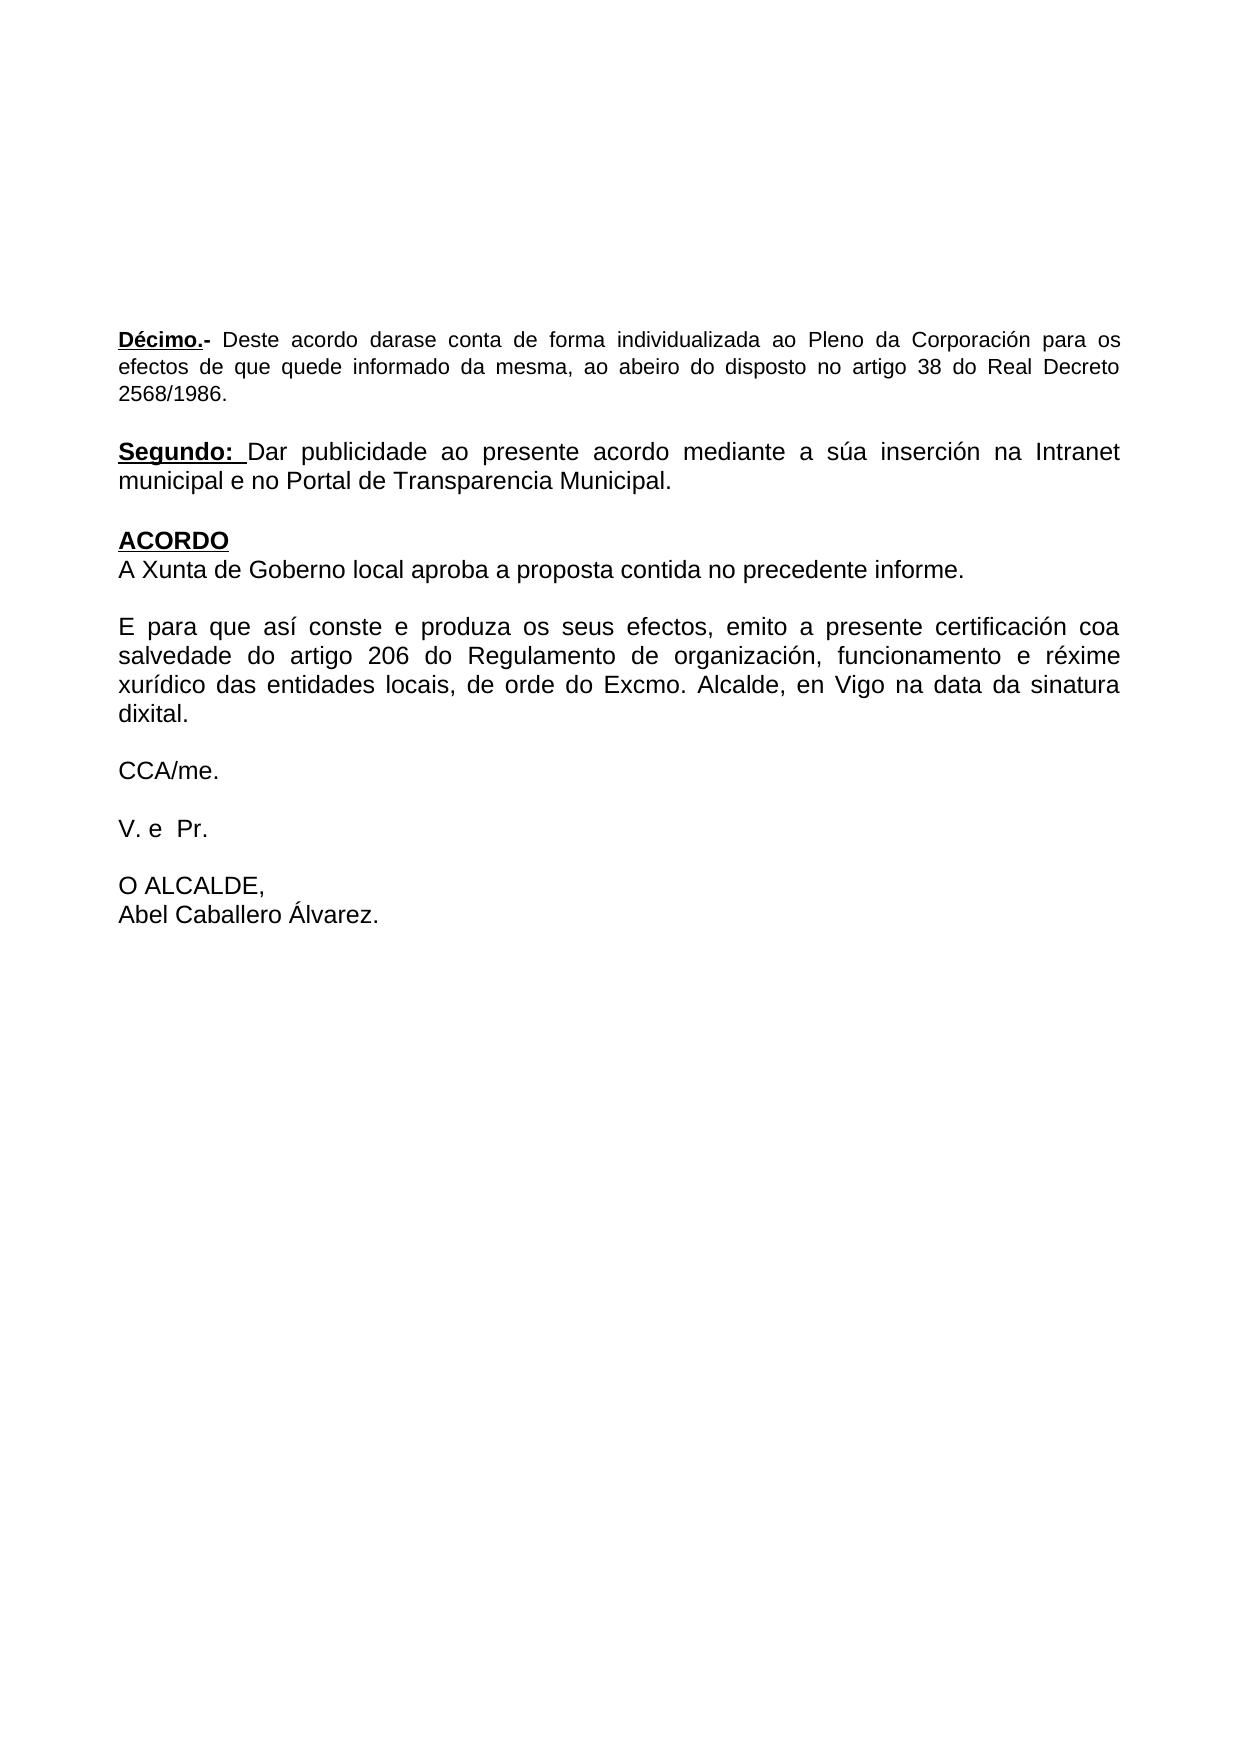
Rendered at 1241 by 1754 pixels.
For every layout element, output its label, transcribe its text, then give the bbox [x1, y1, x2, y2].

text Abel Caballero Álvarez. [118, 900, 1122, 928]
text O ALCALDE, [118, 871, 1122, 900]
text E para que así conste e produza os seus efectos, emito a presente certificación coa salvedade do artigo 206 do Regulamento de organización, funcionamento e réxime xurídico das entidades locais, de orde do Excmo. Alcalde, en Vigo na data da sinatura dixital. [118, 612, 1122, 727]
text Décimo.- Deste acordo darase conta de forma individualizada ao Pleno da Corporación para os efectos de que quede informado da mesma, ao abeiro do disposto no artigo 38 do Real Decreto 2568/1986. [118, 325, 1122, 406]
text ACORDO [118, 526, 1122, 555]
text Segundo: Dar publicidade ao presente acordo mediante a súa inserción na Intranet municipal e no Portal de Transparencia Municipal. [118, 437, 1122, 495]
text CCA/me. [118, 756, 1122, 785]
text A Xunta de Goberno local aproba a proposta contida no precedente informe. [118, 555, 1122, 583]
text V. e Pr. [118, 813, 1122, 842]
